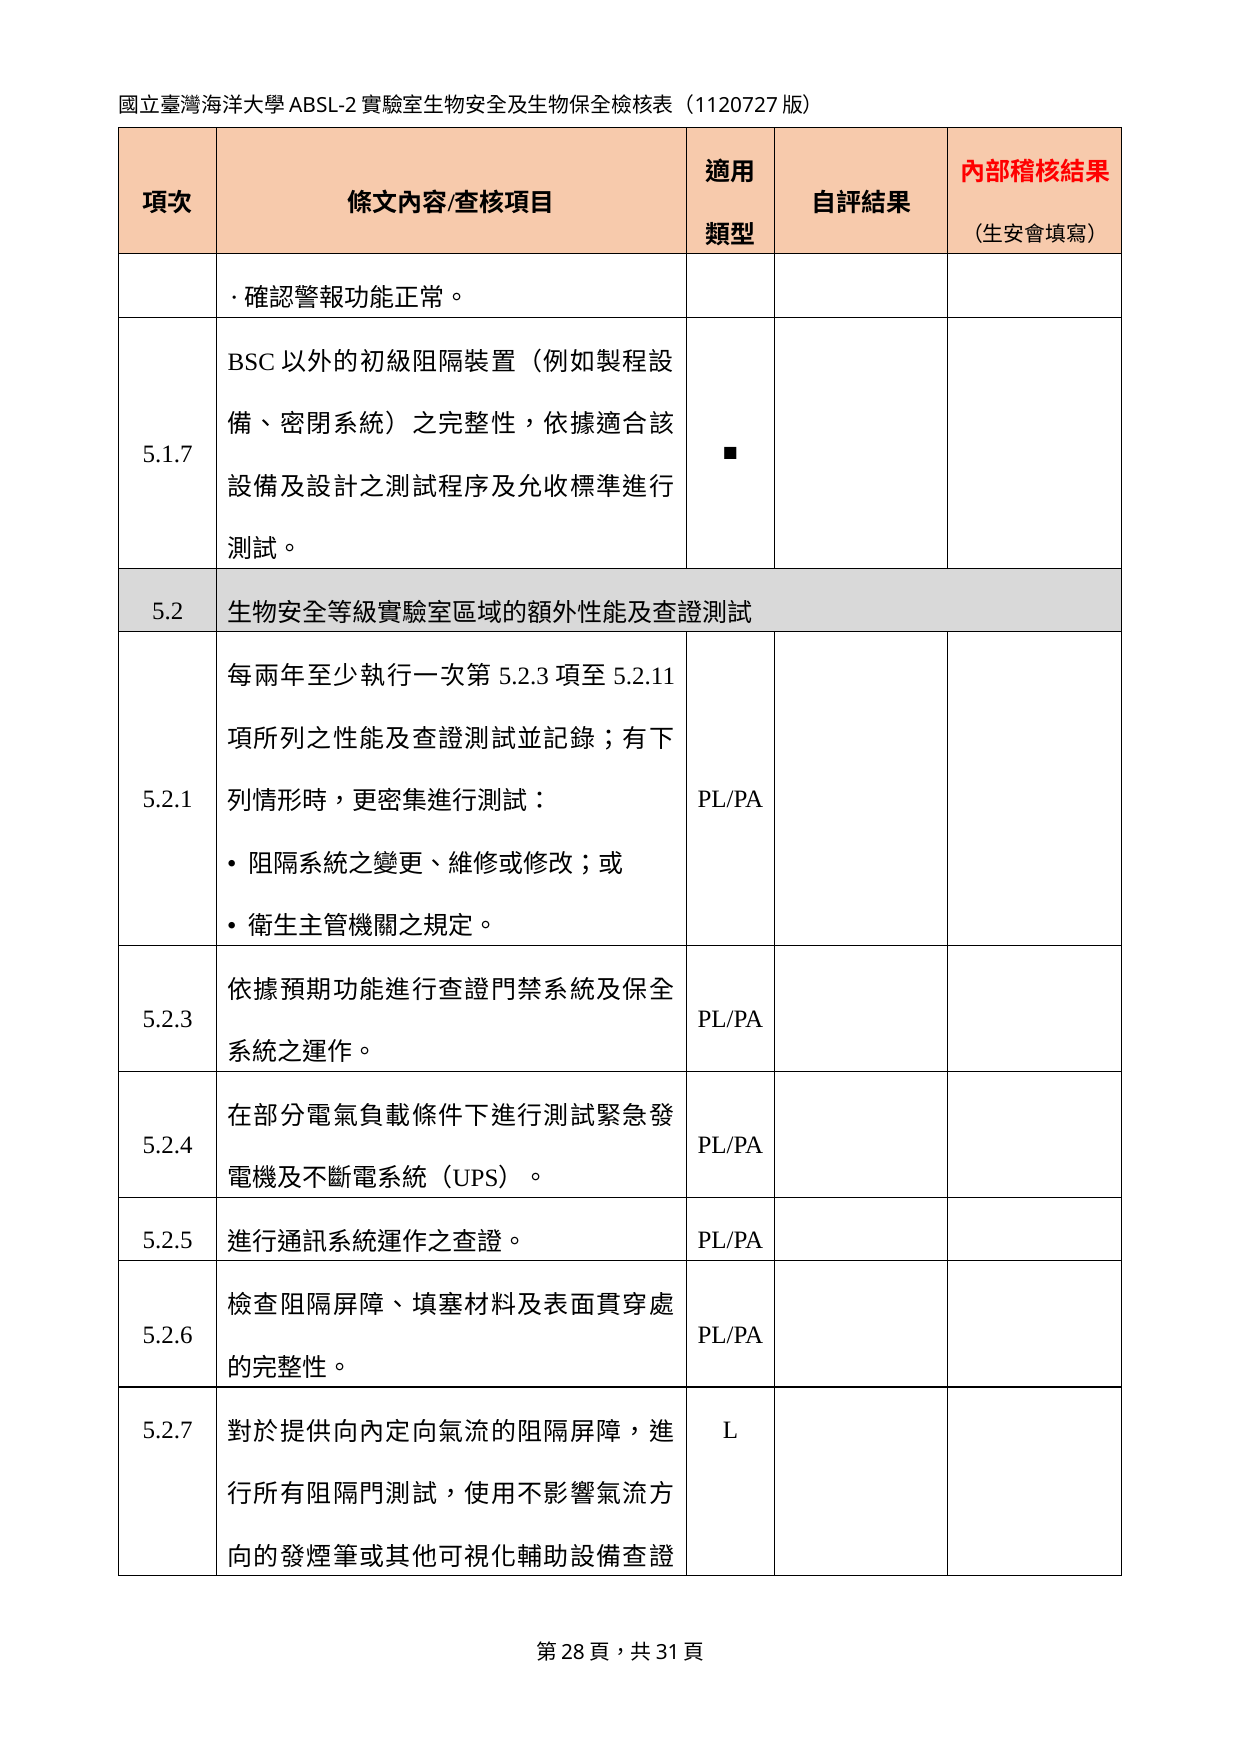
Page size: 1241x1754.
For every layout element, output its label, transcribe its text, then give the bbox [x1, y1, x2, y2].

table_cell [775, 946, 947, 1071]
table_header 內部稽核結果 （生安會填寫） [948, 128, 1121, 253]
table_cell [775, 254, 947, 317]
table_cell [948, 1198, 1121, 1260]
table_header 項次 [119, 128, 216, 253]
table_cell 5.2 [119, 569, 216, 631]
table_header 條文內容/查核項目 [217, 128, 686, 253]
table_cell 在部分電氣負載條件下進行測試緊急發電機及不斷電系統（UPS）。 [217, 1072, 686, 1197]
table_cell 5.2.1 [119, 632, 216, 945]
table_cell ■ [687, 318, 774, 568]
table_cell [775, 318, 947, 568]
table_cell [948, 318, 1121, 568]
table_cell BSC以外的初級阻隔裝置（例如製程設備、密閉系統）之完整性，依據適合該設備及設計之測試程序及允收標準進行測試。 [217, 318, 686, 568]
table_cell 檢查阻隔屏障、填塞材料及表面貫穿處的完整性。 [217, 1261, 686, 1386]
table_header 自評結果 [775, 128, 947, 253]
table_cell [948, 254, 1121, 317]
table_cell 進行通訊系統運作之查證。 [217, 1198, 686, 1260]
table_cell [775, 1072, 947, 1197]
table_cell 5.2.3 [119, 946, 216, 1071]
table_cell 依據預期功能進行查證門禁系統及保全系統之運作。 [217, 946, 686, 1071]
table_cell 5.2.4 [119, 1072, 216, 1197]
table_cell [119, 254, 216, 317]
table_cell [775, 1198, 947, 1260]
table_cell [948, 632, 1121, 945]
table_cell L [687, 1388, 774, 1575]
table_cell 每兩年至少執行一次第5.2.3項至5.2.11項所列之性能及查證測試並記錄；有下列情形時，更密集進行測試： 阻隔系統之變更、維修或修改；或 衛生主管機關之規定。 [217, 632, 686, 945]
table_cell [948, 1261, 1121, 1386]
table_cell 5.2.5 [119, 1198, 216, 1260]
table_cell PL/PA [687, 1198, 774, 1260]
table_cell 生物安全等級實驗室區域的額外性能及查證測試 [217, 569, 1121, 631]
table_cell PL/PA [687, 946, 774, 1071]
table_cell [948, 1388, 1121, 1575]
table_cell PL/PA [687, 1261, 774, 1386]
table_cell 對於提供向內定向氣流的阻隔屏障，進行所有阻隔門測試，使用不影響氣流方向的發煙筆或其他可視化輔助設備查證 [217, 1388, 686, 1575]
table_cell PL/PA [687, 1072, 774, 1197]
table_cell [775, 632, 947, 945]
table_cell 5.1.7 [119, 318, 216, 568]
table_cell 5.2.7 [119, 1388, 216, 1575]
table_cell [948, 1072, 1121, 1197]
table_cell [775, 1388, 947, 1575]
table_cell [948, 946, 1121, 1071]
table_header 適用類型 [687, 128, 774, 253]
table_cell [687, 254, 774, 317]
table_cell 如果BSC或客製化排氣櫃設計無法依據CNS 15970進行驗證時，可依其製造國家之檢測標準進行驗證。如無前述檢測標準適用時，則查證下列製造商規格要求： 依據高效率空氣微粒（HEPA）過濾器測試方法IEST-RP-CC034.3或同等標準進行HEPA過濾器的完整性測試； 查證在正常運轉期間，通過前端開口，維持最小平均流入速度0.38 m/s； 確認安全櫃內部及開口處的氣流模式，無空氣回流； 藉由確定所有正壓氣室、焊接處、墊圈及通風穿透或密封的外表面無洩漏（如要拆除任何面板，或重新安置安全櫃，則在初始安裝期間執行），證明有正壓氣室系統BSC設計的完整性； 確認警報功能正常。 [217, 254, 686, 317]
table_cell [775, 1261, 947, 1386]
table_cell 5.2.6 [119, 1261, 216, 1386]
table_cell PL/PA [687, 632, 774, 945]
